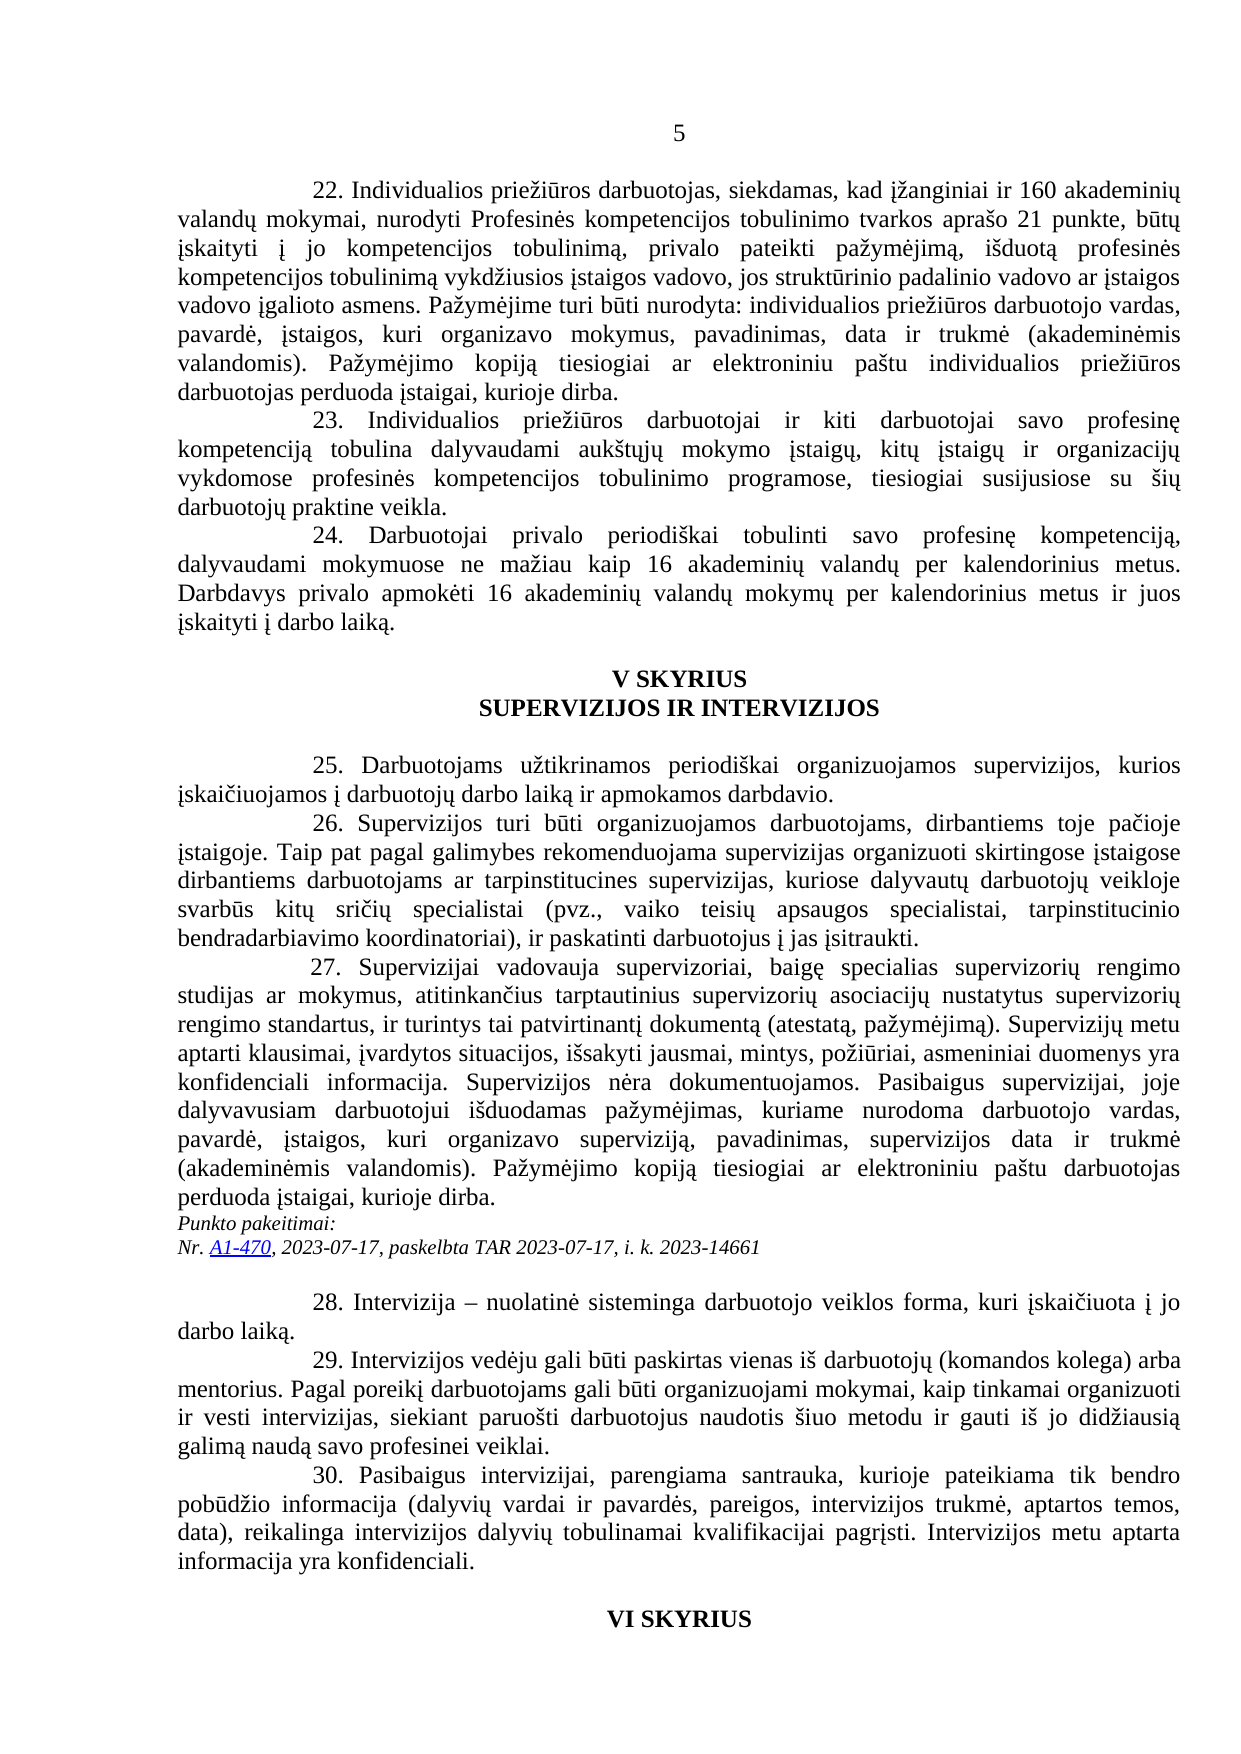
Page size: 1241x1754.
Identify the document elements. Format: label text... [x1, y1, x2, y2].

text Nr. A1-470, 2023-07-17, paskelbta TAR 2023-07-17, i. k. 2023-14661 [177, 1235, 1181, 1259]
text 29. Intervizijos vedėju gali būti paskirtas vienas iš darbuotojų (komandos kolega) arba mentorius. Pagal poreikį darbuotojams gali būti organizuojami mokymai, kaip tinkamai organizuoti ir vesti intervizijas, siekiant paruošti darbuotojus naudotis šiuo metodu ir gauti iš jo didžiausią galimą naudą savo profesinei veiklai. [177, 1345, 1181, 1460]
text V SKYRIUS [177, 664, 1181, 693]
text Punkto pakeitimai: [177, 1211, 1181, 1235]
text 30. Pasibaigus intervizijai, parengiama santrauka, kurioje pateikiama tik bendro pobūdžio informacija (dalyvių vardai ir pavardės, pareigos, intervizijos trukmė, aptartos temos, data), reikalinga intervizijos dalyvių tobulinamai kvalifikacijai pagrįsti. Intervizijos metu aptarta informacija yra konfidenciali. [177, 1460, 1181, 1575]
text 27. Supervizijai vadovauja supervizoriai, baigę specialias supervizorių rengimo studijas ar mokymus, atitinkančius tarptautinius supervizorių asociacijų nustatytus supervizorių rengimo standartus, ir turintys tai patvirtinantį dokumentą (atestatą, pažymėjimą). Supervizijų metu aptarti klausimai, įvardytos situacijos, išsakyti jausmai, mintys, požiūriai, asmeniniai duomenys yra konfidenciali informacija. Supervizijos nėra dokumentuojamos. Pasibaigus supervizijai, joje dalyvavusiam darbuotojui išduodamas pažymėjimas, kuriame nurodoma darbuotojo vardas, pavardė, įstaigos, kuri organizavo superviziją, pavadinimas, supervizijos data ir trukmė (akademinėmis valandomis). Pažymėjimo kopiją tiesiogiai ar elektroniniu paštu darbuotojas perduoda įstaigai, kurioje dirba. [177, 952, 1181, 1211]
text 26. Supervizijos turi būti organizuojamos darbuotojams, dirbantiems toje pačioje įstaigoje. Taip pat pagal galimybes rekomenduojama supervizijas organizuoti skirtingose įstaigose dirbantiems darbuotojams ar tarpinstitucines supervizijas, kuriose dalyvautų darbuotojų veikloje svarbūs kitų sričių specialistai (pvz., vaiko teisių apsaugos specialistai, tarpinstitucinio bendradarbiavimo koordinatoriai), ir paskatinti darbuotojus į jas įsitraukti. [177, 808, 1181, 952]
text 22. Individualios priežiūros darbuotojas, siekdamas, kad įžanginiai ir 160 akademinių valandų mokymai, nurodyti Profesinės kompetencijos tobulinimo tvarkos aprašo 21 punkte, būtų įskaityti į jo kompetencijos tobulinimą, privalo pateikti pažymėjimą, išduotą profesinės kompetencijos tobulinimą vykdžiusios įstaigos vadovo, jos struktūrinio padalinio vadovo ar įstaigos vadovo įgalioto asmens. Pažymėjime turi būti nurodyta: individualios priežiūros darbuotojo vardas, pavardė, įstaigos, kuri organizavo mokymus, pavadinimas, data ir trukmė (akademinėmis valandomis). Pažymėjimo kopiją tiesiogiai ar elektroniniu paštu individualios priežiūros darbuotojas perduoda įstaigai, kurioje dirba. [177, 176, 1181, 406]
text SUPERVIZIJOS IR INTERVIZIJOS [177, 693, 1181, 722]
text 25. Darbuotojams užtikrinamos periodiškai organizuojamos supervizijos, kurios įskaičiuojamos į darbuotojų darbo laiką ir apmokamos darbdavio. [177, 751, 1181, 808]
text VI SKYRIUS [177, 1604, 1181, 1632]
text 23. Individualios priežiūros darbuotojai ir kiti darbuotojai savo profesinę kompetenciją tobulina dalyvaudami aukštųjų mokymo įstaigų, kitų įstaigų ir organizacijų vykdomose profesinės kompetencijos tobulinimo programose, tiesiogiai susijusiose su šių darbuotojų praktine veikla. [177, 406, 1181, 521]
text 28. Intervizija – nuolatinė sisteminga darbuotojo veiklos forma, kuri įskaičiuota į jo darbo laiką. [177, 1287, 1181, 1345]
text 24. Darbuotojai privalo periodiškai tobulinti savo profesinę kompetenciją, dalyvaudami mokymuose ne mažiau kaip 16 akademinių valandų per kalendorinius metus. Darbdavys privalo apmokėti 16 akademinių valandų mokymų per kalendorinius metus ir juos įskaityti į darbo laiką. [177, 521, 1181, 636]
